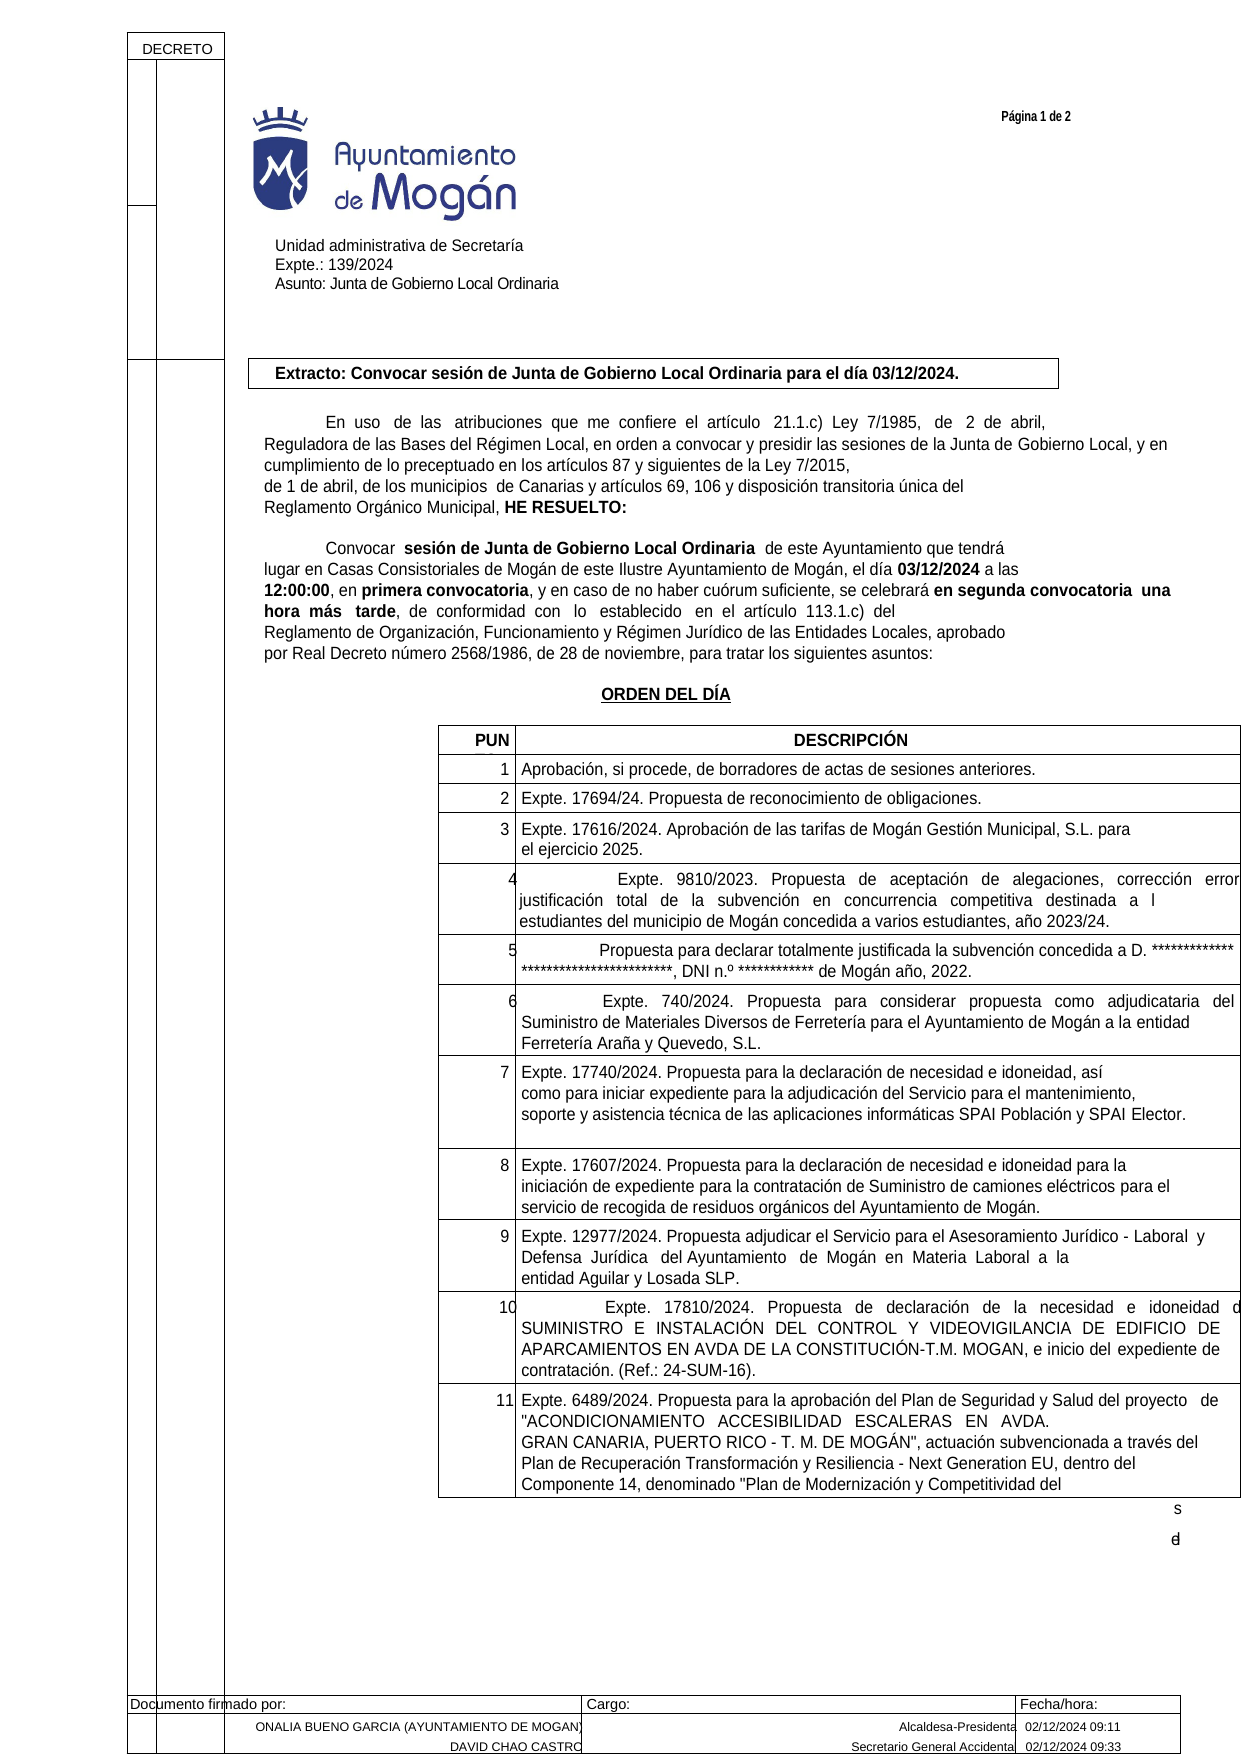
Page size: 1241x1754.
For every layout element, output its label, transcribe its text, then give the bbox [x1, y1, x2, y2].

table_cell 1 [439, 755, 515, 783]
table_cell ONALIA BUENO GARCIA (AYUNTAMIENTO DE MOGAN) DAVID CHAO CASTRO [225, 1714, 581, 1753]
text el [1169, 1529, 1180, 1550]
text s [1169, 1498, 1192, 1519]
table_cell [128, 360, 156, 1753]
table_cell Expte. 17694/24. Propuesta de reconocimiento de obligaciones. [516, 784, 1240, 812]
table_header PUNTO [439, 726, 515, 754]
table_cell Expte. 9810/2023. Propuesta de aceptación de alegaciones, corrección error justificación total de la subvención en concurrencia competitiva destinada a l estudiantes del municipio de Mogán concedida a varios estudiantes, año 2023/24. [516, 864, 1240, 934]
table_cell Aprobación, si procede, de borradores de actas de sesiones anteriores. [516, 755, 1240, 783]
table_cell Propuesta para declarar totalmente justificada la subvención concedida a D. ************* ************************, DNI n.º ************ de Mogán año, 2022. [516, 935, 1240, 984]
table_cell 2 [439, 784, 515, 812]
table_header DESCRIPCIÓN [516, 726, 1240, 754]
table_cell 6 [439, 985, 515, 1055]
table_cell 3 [439, 813, 515, 862]
table_cell 10 [439, 1292, 515, 1383]
table_header DECRETO [128, 33, 224, 59]
text En uso de las atribuciones que me confiere el artículo 21.1.c) Ley 7/1985, de 2 de abril, Reguladora de las Bases del Régimen Local, en orden a convocar y presidir las sesiones de la Junta de Gobierno Local, y en cumplimiento de lo preceptuado en los artículos 87 y siguientes de la Ley 7/2015, [264, 412, 1192, 475]
table_header Fecha/hora: [1016, 1696, 1180, 1713]
table_cell Alcaldesa-Presidenta Secretario General Accidental [582, 1714, 1015, 1753]
text ORDEN DEL DÍA [601, 684, 1188, 704]
table_cell Expte. 6489/2024. Propuesta para la aprobación del Plan de Seguridad y Salud del proyecto de "ACONDICIONAMIENTO ACCESIBILIDAD ESCALERAS EN AVDA. GRAN CANARIA, PUERTO RICO - T. M. DE MOGÁN", actuación subvencionada a través del Plan de Recuperación Transformación y Resiliencia - Next Generation EU, dentro del Componente 14, denominado "Plan de Modernización y Competitividad del [516, 1384, 1240, 1497]
table_header Documento firmado por: [225, 1696, 581, 1713]
table_cell [157, 60, 224, 359]
table_cell 8 [439, 1149, 515, 1219]
text Página 1 de 2 [1001, 108, 1188, 124]
text Asunto: Junta de Gobierno Local Ordinaria [275, 274, 1188, 293]
table_cell Expte. 17616/2024. Aprobación de las tarifas de Mogán Gestión Municipal, S.L. para el ejercicio 2025. [516, 813, 1240, 862]
text Unidad administrativa de Secretaría Expte.: 139/2024 [275, 236, 682, 274]
text de 1 de abril, de los municipios de Canarias y artículos 69, 106 y disposición transitoria única del Reglamento Orgánico Municipal, HE RESUELTO: [264, 475, 1192, 517]
table_cell 4 [439, 864, 515, 934]
table_cell 7 [439, 1056, 515, 1148]
table_cell Expte. 17810/2024. Propuesta de declaración de la necesidad e idoneidad d SUMINISTRO E INSTALACIÓN DEL CONTROL Y VIDEOVIGILANCIA DE EDIFICIO DE APARCAMIENTOS EN AVDA DE LA CONSTITUCIÓN-T.M. MOGAN, e inicio del expediente de contratación. (Ref.: 24-SUM-16). [516, 1292, 1240, 1383]
table_cell 11 [439, 1384, 515, 1497]
text Convocar sesión de Junta de Gobierno Local Ordinaria de este Ayuntamiento que tendrá lugar en Casas Consistoriales de Mogán de este Ilustre Ayuntamiento de Mogán, el día 03/12/2024 a las [264, 538, 1192, 580]
table_cell Expte. 12977/2024. Propuesta adjudicar el Servicio para el Asesoramiento Jurídico - Laboral y Defensa Jurídica del Ayuntamiento de Mogán en Materia Laboral a la entidad Aguilar y Losada SLP. [516, 1220, 1240, 1291]
table_header Cargo: [582, 1696, 1015, 1713]
text [1169, 707, 1192, 725]
table_cell [157, 360, 224, 1753]
table_cell Expte. 17607/2024. Propuesta para la declaración de necesidad e idoneidad para la iniciación de expediente para la contratación de Suministro de camiones eléctricos para el servicio de recogida de residuos orgánicos del Ayuntamiento de Mogán. [516, 1149, 1240, 1219]
table_cell 5 [439, 935, 515, 984]
text 12:00:00, en primera convocatoria, y en caso de no haber cuórum suficiente, se celebrará en segunda convocatoria una hora más tarde, de conformidad con lo establecido en el artículo 113.1.c) del Reglamento de Organización, Funcionamiento y Régimen Jurídico de las Entidades Locales, aprobado [264, 580, 1192, 643]
table_cell [128, 206, 156, 359]
text por Real Decreto número 2568/1986, de 28 de noviembre, para tratar los siguientes asuntos: [264, 643, 1188, 663]
text [1059, 363, 1188, 383]
table_cell 9 [439, 1220, 515, 1291]
picture [252, 107, 516, 226]
table_cell [128, 60, 156, 205]
table_cell 02/12/2024 09:11 02/12/2024 09:33 [1016, 1714, 1180, 1753]
table_cell Expte. 740/2024. Propuesta para considerar propuesta como adjudicataria del Suministro de Materiales Diversos de Ferretería para el Ayuntamiento de Mogán a la entidad Ferretería Araña y Quevedo, S.L. [516, 985, 1240, 1055]
table_cell Expte. 17740/2024. Propuesta para la declaración de necesidad e idoneidad, así como para iniciar expediente para la adjudicación del Servicio para el mantenimiento, soporte y asistencia técnica de las aplicaciones informáticas SPAI Población y SPAI Elector. [516, 1056, 1240, 1148]
text Extracto: Convocar sesión de Junta de Gobierno Local Ordinaria para el día 03/12/2024. [275, 363, 1058, 383]
